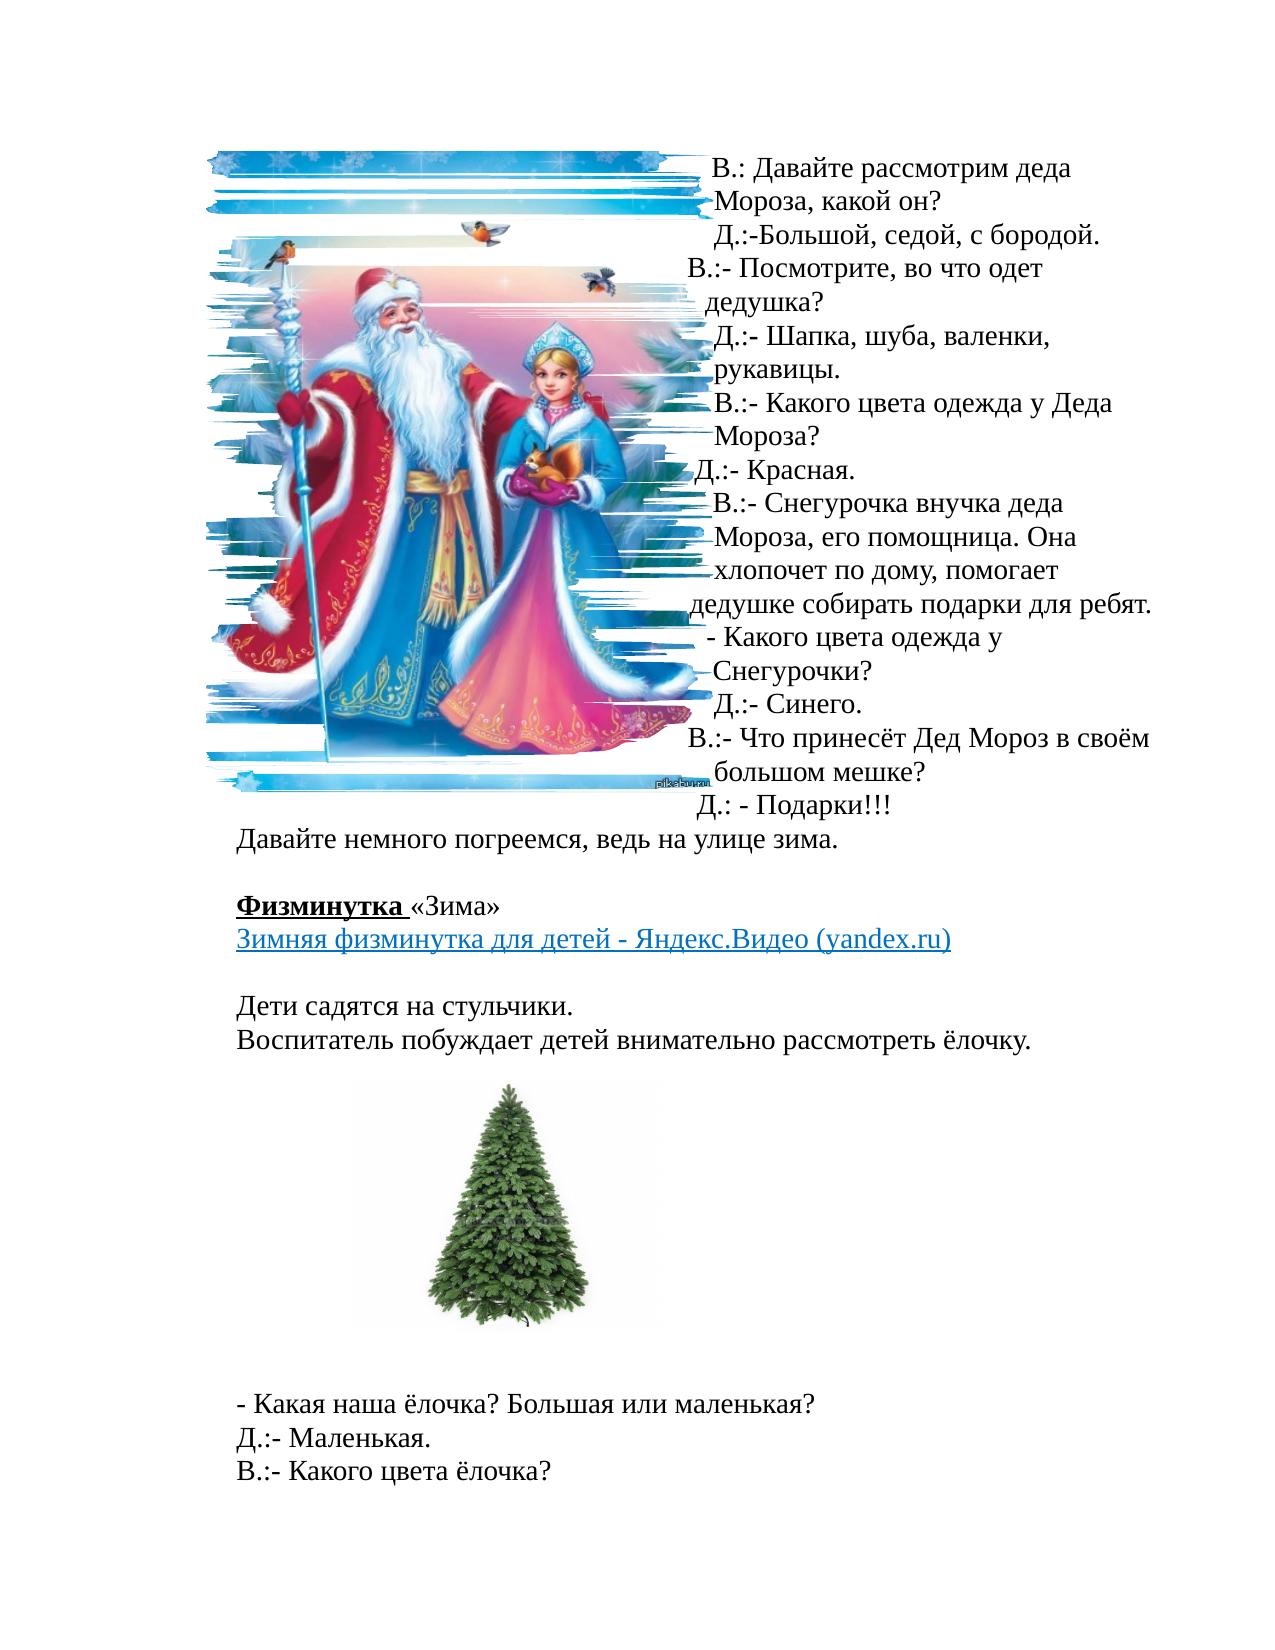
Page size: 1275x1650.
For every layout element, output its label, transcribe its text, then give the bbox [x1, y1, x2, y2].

text Д.:- Синего. [611, 687, 1167, 720]
text Д.: - Подарки!!! [177, 787, 1167, 821]
text Д.:- Шапка, шуба, валенки, рукавицы. [623, 318, 1167, 385]
text В.:- Какого цвета одежда у Деда Мороза? [614, 385, 1167, 452]
text В.:- Посмотрите, во что одет дедушка? [289, 251, 1167, 318]
text - Какая наша ёлочка? Большая или маленькая? [177, 1386, 1167, 1420]
text Зимняя физминутка для детей - Яндекс.Видео (yandex.ru) [177, 921, 1167, 955]
text В.:- Какого цвета ёлочка? [177, 1453, 1167, 1487]
text [177, 385, 279, 452]
text [177, 452, 282, 485]
text [177, 318, 276, 385]
text Физминутка «Зима» [177, 888, 1167, 921]
text Д.:-Большой, седой, с бородой. [296, 217, 1167, 251]
text - Какого цвета одежда у Снегурочки? [593, 619, 1167, 687]
text [177, 720, 374, 787]
text Давайте немного погреемся, ведь на улице зима. [177, 821, 1167, 854]
text [177, 687, 263, 720]
text Д.:- Красная. [644, 452, 1167, 485]
text Воспитатель побуждает детей внимательно рассмотреть ёлочку. [177, 1022, 1167, 1056]
text [177, 485, 291, 619]
text В.:- Что принесёт Дед Мороз в своём большом мешке? [213, 720, 1167, 787]
text Дети садятся на стульчики. [177, 988, 1167, 1022]
text Д.:- Маленькая. [177, 1420, 1167, 1453]
text В.: Давайте рассмотрим деда Мороза, какой он? [177, 150, 1167, 217]
text [177, 217, 697, 251]
text В.:- Снегурочка внучка деда Мороза, его помощница. Она хлопочет по дому, помогает дедушке собирать подарки для ребят. [569, 485, 1167, 619]
text [177, 251, 273, 318]
text [177, 619, 317, 687]
